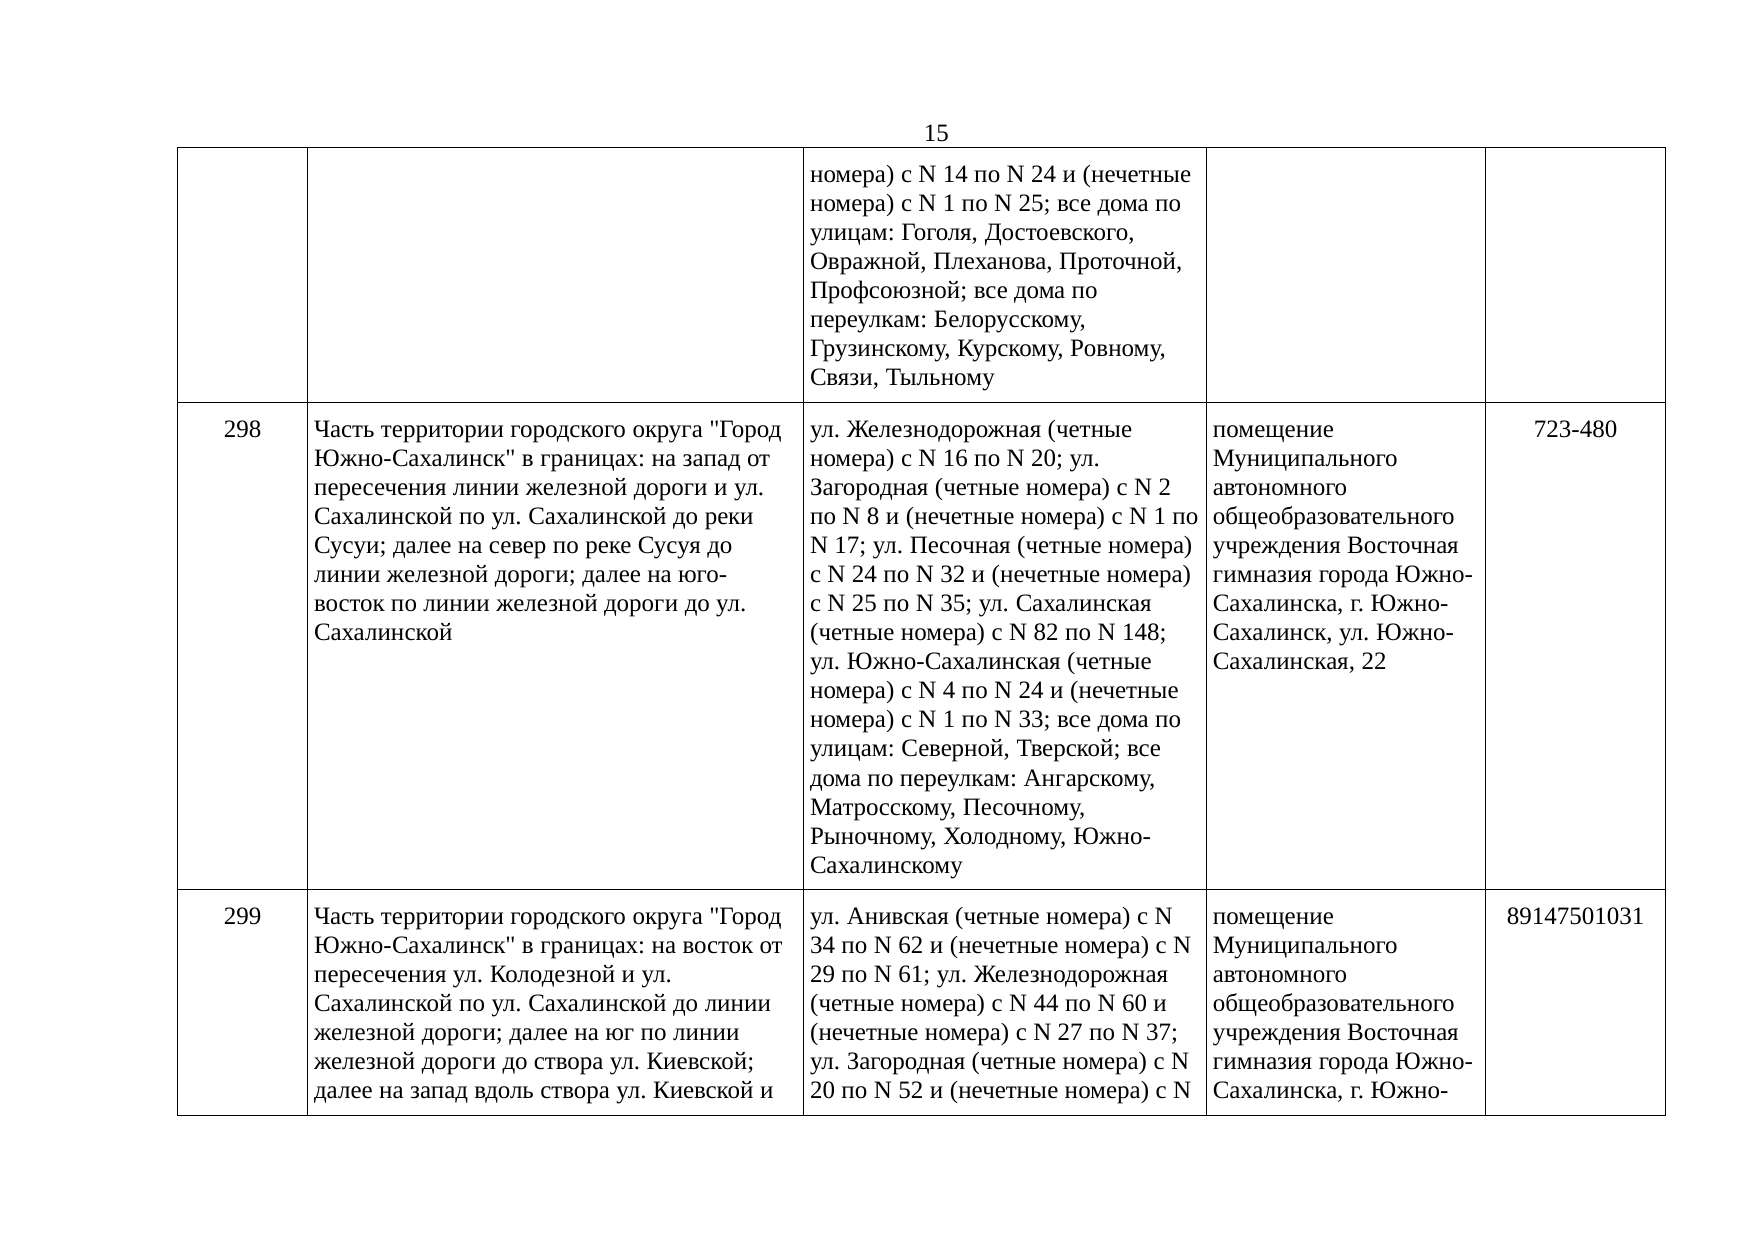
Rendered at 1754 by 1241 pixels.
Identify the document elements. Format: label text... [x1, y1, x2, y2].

table_cell номера) с N 14 по N 24 и (нечетные номера) с N 1 по N 25; все дома по улицам: Гоголя, Достоевского, Овражной, Плеханова, Проточной, Профсоюзной; все дома по переулкам: Белорусскому, Грузинскому, Курскому, Ровному, Связи, Тыльному [804, 148, 1206, 402]
table_cell [178, 148, 307, 402]
table_cell 299 [178, 890, 307, 1115]
table_cell Часть территории городского округа "Город Южно-Сахалинск" в границах: на восток от пересечения ул. Колодезной и ул. Сахалинской по ул. Сахалинской до линии железной дороги; далее на юг по линии железной дороги до створа ул. Киевской; далее на запад вдоль створа ул. Киевской и [308, 890, 803, 1115]
table_cell помещение Муниципального автономного общеобразовательного учреждения Восточная гимназия города Южно-Сахалинска, г. Южно- [1207, 890, 1485, 1115]
table_cell [1207, 148, 1485, 402]
table_cell 723-480 [1486, 403, 1665, 889]
table_cell помещение Муниципального автономного общеобразовательного учреждения Восточная гимназия города Южно-Сахалинска, г. Южно-Сахалинск, ул. Южно-Сахалинская, 22 [1207, 403, 1485, 889]
table_cell ул. Железнодорожная (четные номера) с N 16 по N 20; ул. Загородная (четные номера) с N 2 по N 8 и (нечетные номера) с N 1 по N 17; ул. Песочная (четные номера) с N 24 по N 32 и (нечетные номера) с N 25 по N 35; ул. Сахалинская (четные номера) с N 82 по N 148; ул. Южно-Сахалинская (четные номера) с N 4 по N 24 и (нечетные номера) с N 1 по N 33; все дома по улицам: Северной, Тверской; все дома по переулкам: Ангарскому, Матросскому, Песочному, Рыночному, Холодному, Южно-Сахалинскому [804, 403, 1206, 889]
table_cell [1486, 148, 1665, 402]
table_cell 298 [178, 403, 307, 889]
table_cell 89147501031 [1486, 890, 1665, 1115]
table_cell ул. Анивская (четные номера) с N 34 по N 62 и (нечетные номера) с N 29 по N 61; ул. Железнодорожная (четные номера) с N 44 по N 60 и (нечетные номера) с N 27 по N 37; ул. Загородная (четные номера) с N 20 по N 52 и (нечетные номера) с N [804, 890, 1206, 1115]
table_cell [308, 148, 803, 402]
table_cell Часть территории городского округа "Город Южно-Сахалинск" в границах: на запад от пересечения линии железной дороги и ул. Сахалинской по ул. Сахалинской до реки Сусуи; далее на север по реке Сусуя до линии железной дороги; далее на юго-восток по линии железной дороги до ул. Сахалинской [308, 403, 803, 889]
